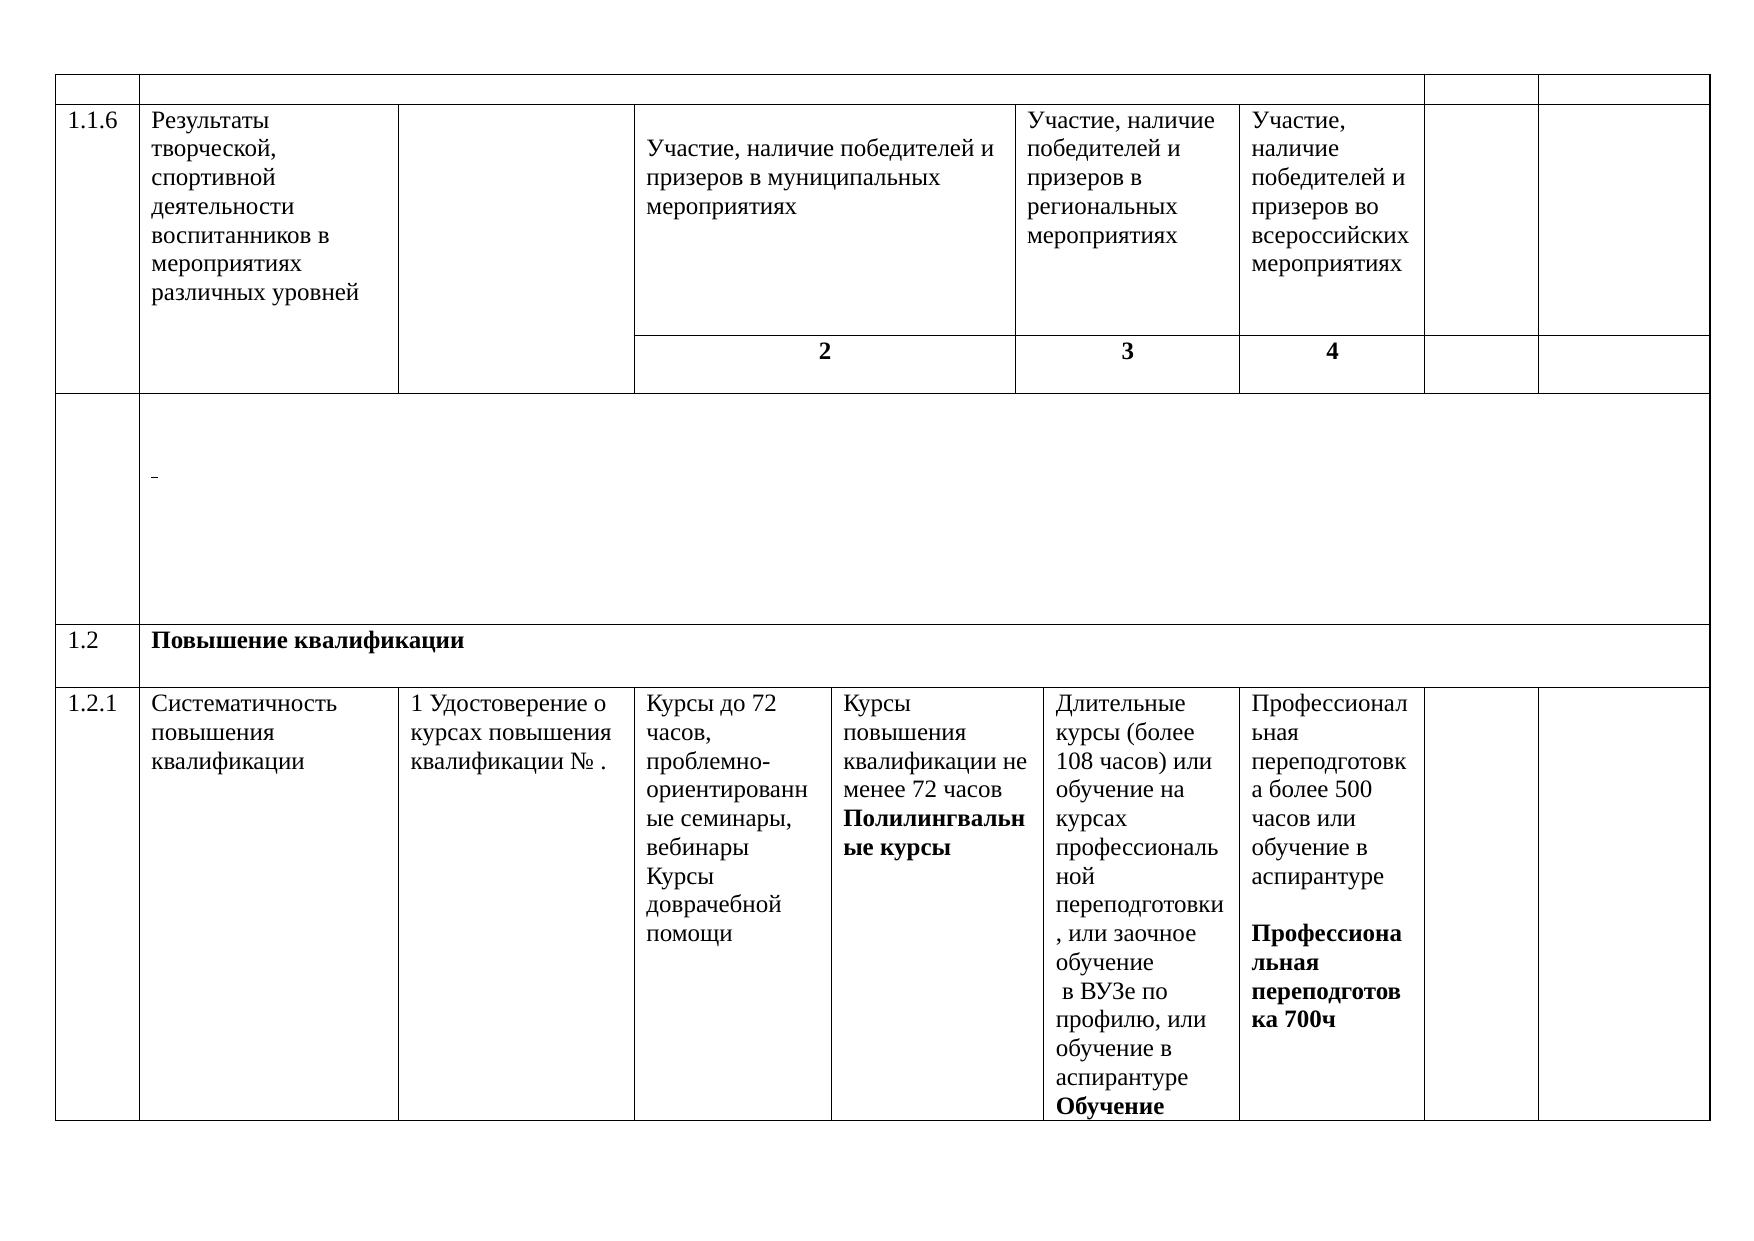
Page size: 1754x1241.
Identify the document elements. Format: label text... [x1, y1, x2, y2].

table_cell Результаты творческой, спортивной деятельности воспитанников в мероприятиях различных уровней [140, 105, 398, 393]
table_cell [1539, 75, 1709, 104]
table_cell [1425, 336, 1538, 393]
table_cell Участие, наличие победителей и призеров во всероссийских мероприятиях [1240, 105, 1424, 335]
table_cell 4 [1240, 336, 1424, 393]
table_cell [140, 75, 1424, 104]
table_cell 1.1.6 [56, 105, 139, 393]
table_cell [1425, 105, 1538, 335]
table_cell [1539, 336, 1709, 393]
table_cell [1539, 105, 1709, 335]
table_cell Систематичность повышения квалификации [140, 688, 398, 1119]
table_cell Повышение квалификации [140, 625, 1709, 687]
table_cell Курсы до 72 часов, проблемно-ориентированные семинары, вебинары Курсы доврачебной помощи [635, 688, 831, 1119]
table_cell 2 [635, 336, 1015, 393]
table_cell Профессиональная переподготовка более 500 часов или обучение в аспирантуре Профессиональная переподготовка 700ч [1240, 688, 1424, 1119]
table_cell [1425, 688, 1538, 1119]
table_cell [56, 394, 139, 624]
table_cell Курсы повышения квалификации не менее 72 часов Полилингвальные курсы [832, 688, 1043, 1119]
table_cell Участие, наличие победителей и призеров в региональных мероприятиях [1016, 105, 1239, 335]
table_cell 1 Удостоверение о курсах повышения квалификации № . [399, 688, 634, 1119]
table_cell [56, 75, 139, 104]
table_cell [1425, 75, 1538, 104]
table_cell Участие, наличие победителей и призеров в муниципальных мероприятиях [635, 105, 1015, 335]
table_cell [140, 394, 1709, 624]
table_cell 3 [1016, 336, 1239, 393]
table_cell [1539, 688, 1709, 1119]
table_cell [399, 105, 634, 393]
table_cell 1.2 [56, 625, 139, 687]
table_cell Длительные курсы (более 108 часов) или обучение на курсах профессиональной переподготовки, или заочное обучение в ВУЗе по профилю, или обучение в аспирантуре Обучение [1044, 688, 1239, 1119]
table_cell 1.2.1 [56, 688, 139, 1119]
